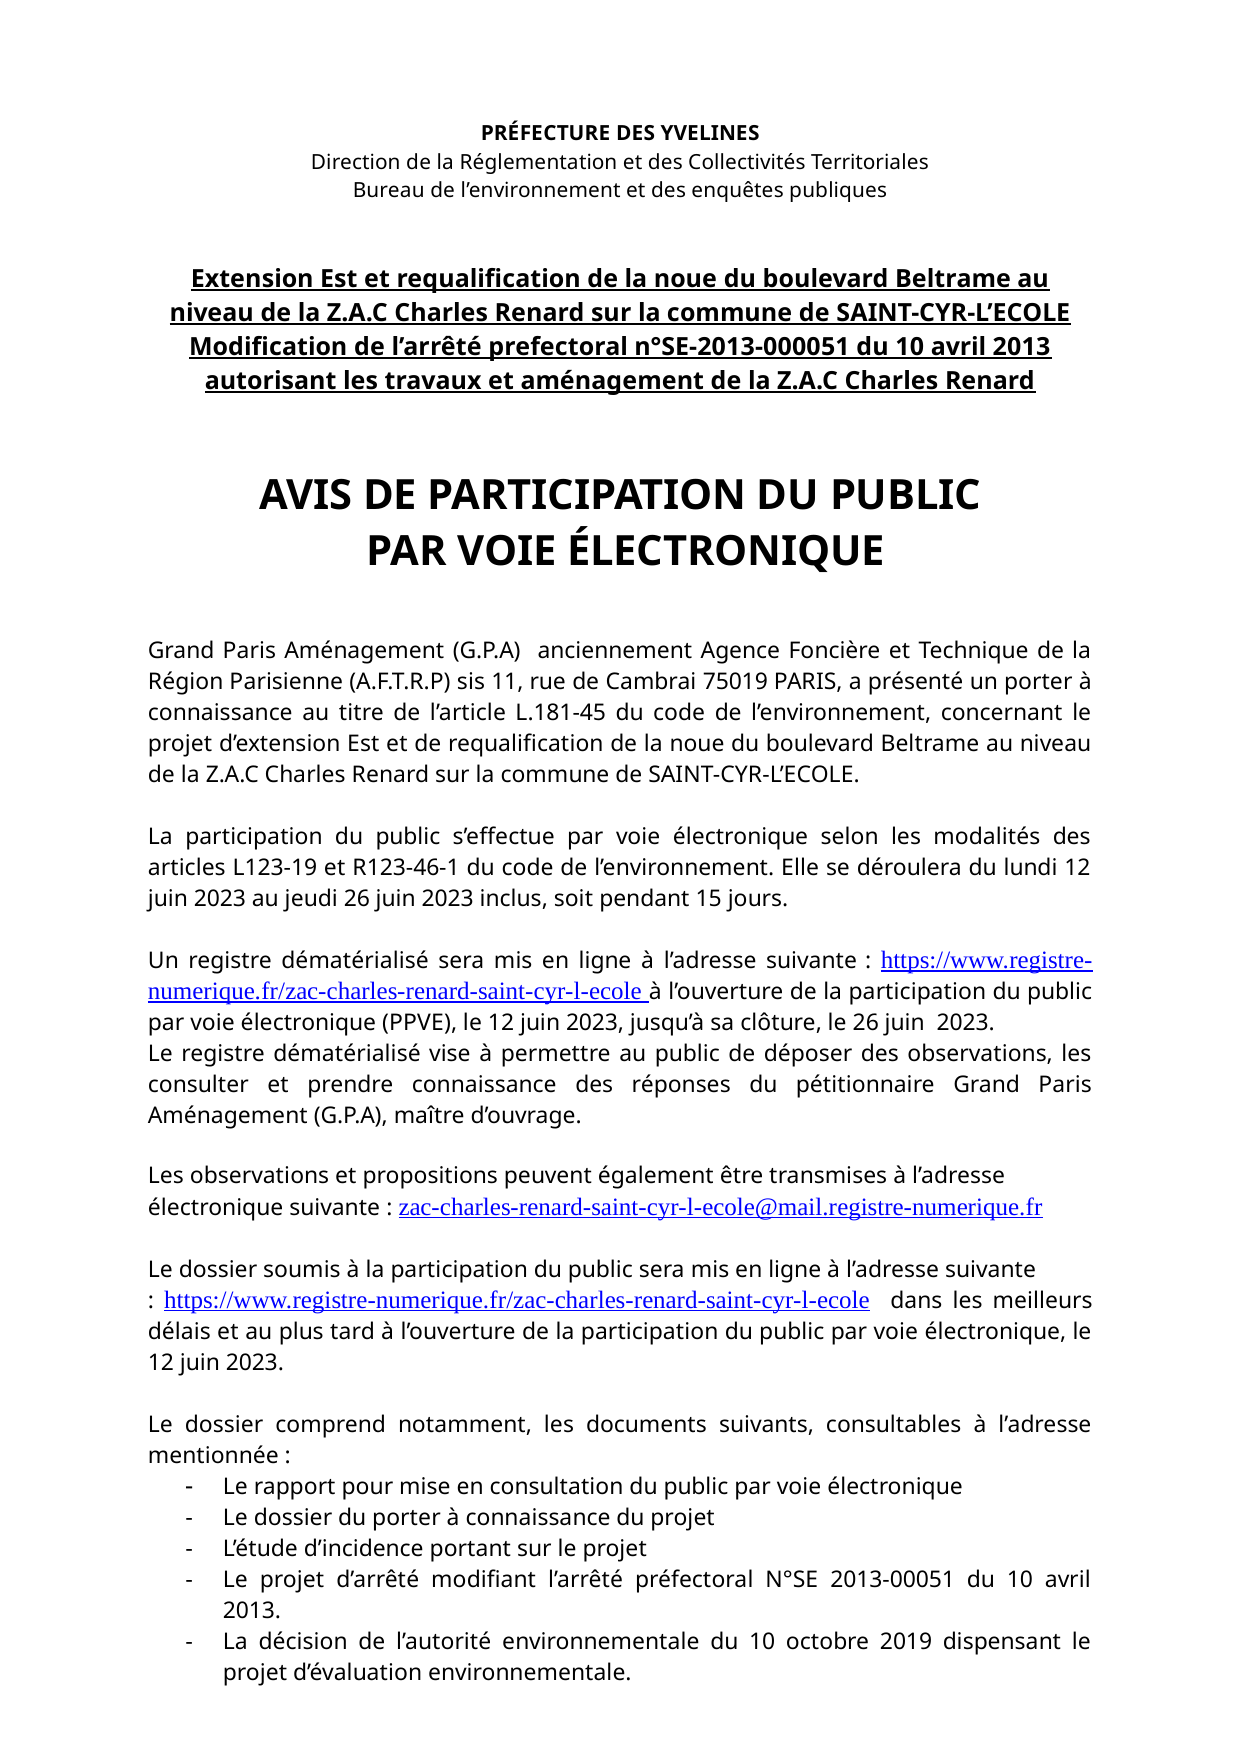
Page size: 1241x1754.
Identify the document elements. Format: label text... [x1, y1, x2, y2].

text Le dossier soumis à la participation du public sera mis en ligne à l’adresse suivante [148, 1252, 1092, 1283]
list Le projet d’arrêté modifiant l’arrêté préfectoral N°SE 2013-00051 du 10 avril 2013. [185, 1563, 1092, 1625]
text Un registre dématérialisé sera mis en ligne à l’adresse suivante : https://www.registre-numerique.fr/zac-charles-renard-saint-cyr-l-ecole à l’ouverture de la participation du public par voie électronique (PPVE), le 12 juin 2023, jusqu’à sa clôture, le 26 juin 2023. [148, 944, 1092, 1037]
text Extension Est et requalification de la noue du boulevard Beltrame au niveau de la Z.A.C Charles Renard sur la commune de SAINT-CYR-L’ECOLE [148, 261, 1092, 329]
text Direction de la Réglementation et des Collectivités Territoriales [148, 147, 1092, 175]
text : https://www.registre-numerique.fr/zac-charles-renard-saint-cyr-l-ecole dans les meilleurs délais et au plus tard à l’ouverture de la participation du public par voie électronique, le 12 juin 2023. [148, 1283, 1092, 1377]
subtitle PAR VOIE ÉLECTRONIQUE [148, 521, 1092, 577]
list Le rapport pour mise en consultation du public par voie électronique [185, 1470, 1092, 1501]
text Le dossier comprend notamment, les documents suivants, consultables à l’adresse mentionnée : [148, 1408, 1092, 1470]
list Le dossier du porter à connaissance du projet [185, 1501, 1092, 1532]
text Bureau de l’environnement et des enquêtes publiques [148, 175, 1092, 204]
text Le registre dématérialisé vise à permettre au public de déposer des observations, les consulter et prendre connaissance des réponses du pétitionnaire Grand Paris Aménagement (G.P.A), maître d’ouvrage. [148, 1037, 1092, 1130]
text Les observations et propositions peuvent également être transmises à l’adresse électronique suivante : zac-charles-renard-saint-cyr-l-ecole@mail.registre-numerique.fr [148, 1159, 1092, 1221]
text Grand Paris Aménagement (G.P.A) anciennement Agence Foncière et Technique de la Région Parisienne (A.F.T.R.P) sis 11, rue de Cambrai 75019 PARIS, a présenté un porter à connaissance au titre de l’article L.181-45 du code de l’environnement, concernant le projet d’extension Est et de requalification de la noue du boulevard Beltrame au niveau de la Z.A.C Charles Renard sur la commune de SAINT-CYR-L’ECOLE. [148, 634, 1092, 789]
text Modification de l’arrêté prefectoral n°SE-2013-000051 du 10 avril 2013 autorisant les travaux et aménagement de la Z.A.C Charles Renard [148, 329, 1092, 397]
list L’étude d’incidence portant sur le projet [185, 1532, 1092, 1563]
subtitle PRÉFECTURE DES YVELINES [148, 118, 1092, 147]
text La participation du public s’effectue par voie électronique selon les modalités des articles L123-19 et R123-46-1 du code de l’environnement. Elle se déroulera du lundi 12 juin 2023 au jeudi 26 juin 2023 inclus, soit pendant 15 jours. [148, 820, 1092, 913]
subtitle AVIS DE PARTICIPATION DU PUBLIC [148, 464, 1092, 521]
list La décision de l’autorité environnementale du 10 octobre 2019 dispensant le projet d’évaluation environnementale. [185, 1625, 1092, 1687]
